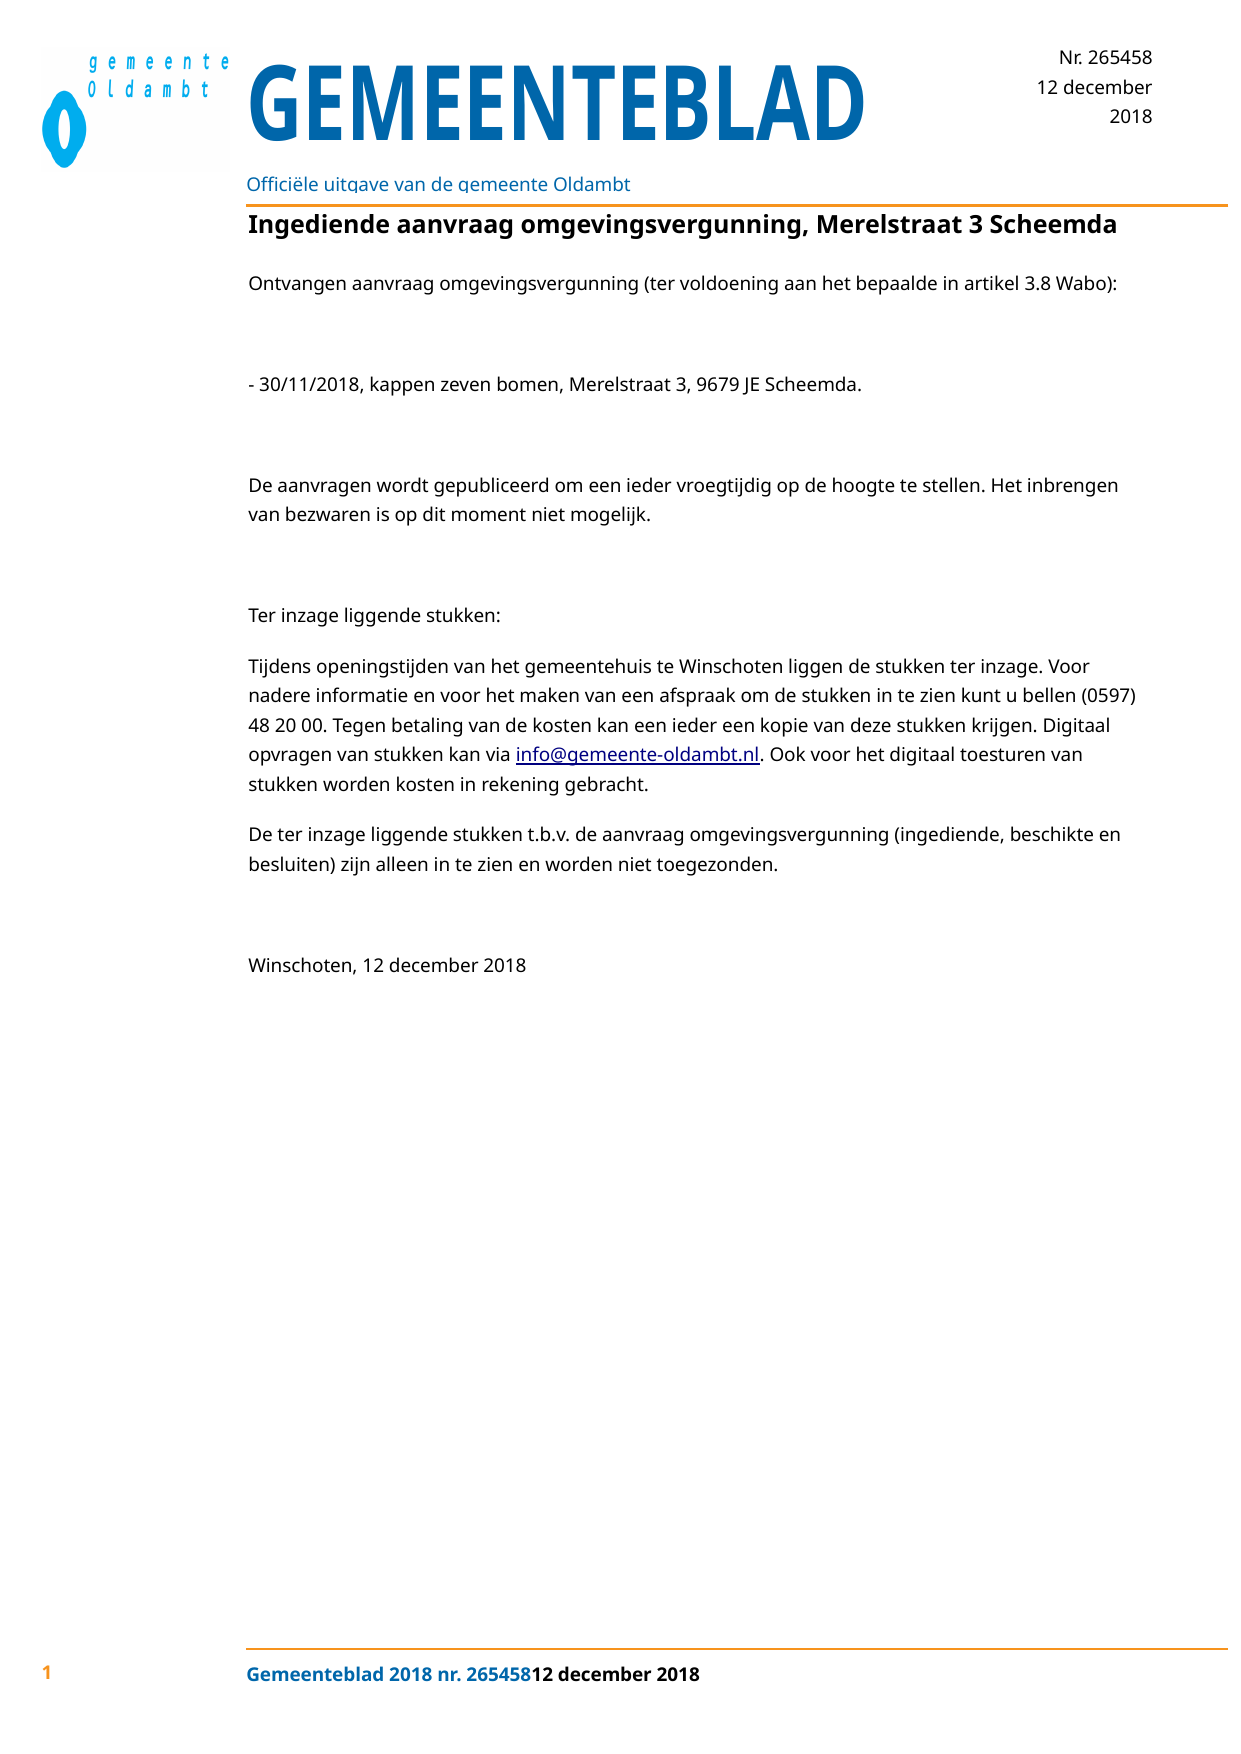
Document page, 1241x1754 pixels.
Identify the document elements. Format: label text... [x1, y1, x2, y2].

picture [41, 47, 231, 172]
text Ingediende aanvraag omgevingsvergunning, Merelstraat 3 Scheemda [248, 207, 1152, 241]
text Tijdens openingstijden van het gemeentehuis te Winschoten liggen de stukken ter inzage. Voor nadere informatie en voor het maken van een afspraak om de stukken in te zien kunt u bellen (0597) 48 20 00. Tegen betaling van de kosten kan een ieder een kopie van deze stukken krijgen. Digitaal opvragen van stukken kan via info@gemeente-oldambt.nl. Ook voor het digitaal toesturen van stukken worden kosten in rekening gebracht. [248, 653, 1152, 797]
text Winschoten, 12 december 2018 [248, 952, 1152, 978]
text Ter inzage liggende stukken: [248, 602, 1152, 628]
text De ter inzage liggende stukken t.b.v. de aanvraag omgevingsvergunning (ingediende, beschikte en besluiten) zijn alleen in te zien en worden niet toegezonden. [248, 822, 1152, 877]
text De aanvragen wordt gepubliceerd om een ieder vroegtijdig op de hoogte te stellen. Het inbrengen van bezwaren is op dit moment niet mogelijk. [248, 472, 1152, 527]
text Ontvangen aanvraag omgevingsvergunning (ter voldoening aan het bepaalde in artikel 3.8 Wabo): [248, 270, 1152, 296]
text - 30/11/2018, kappen zeven bomen, Merelstraat 3, 9679 JE Scheemda. [248, 371, 1152, 397]
